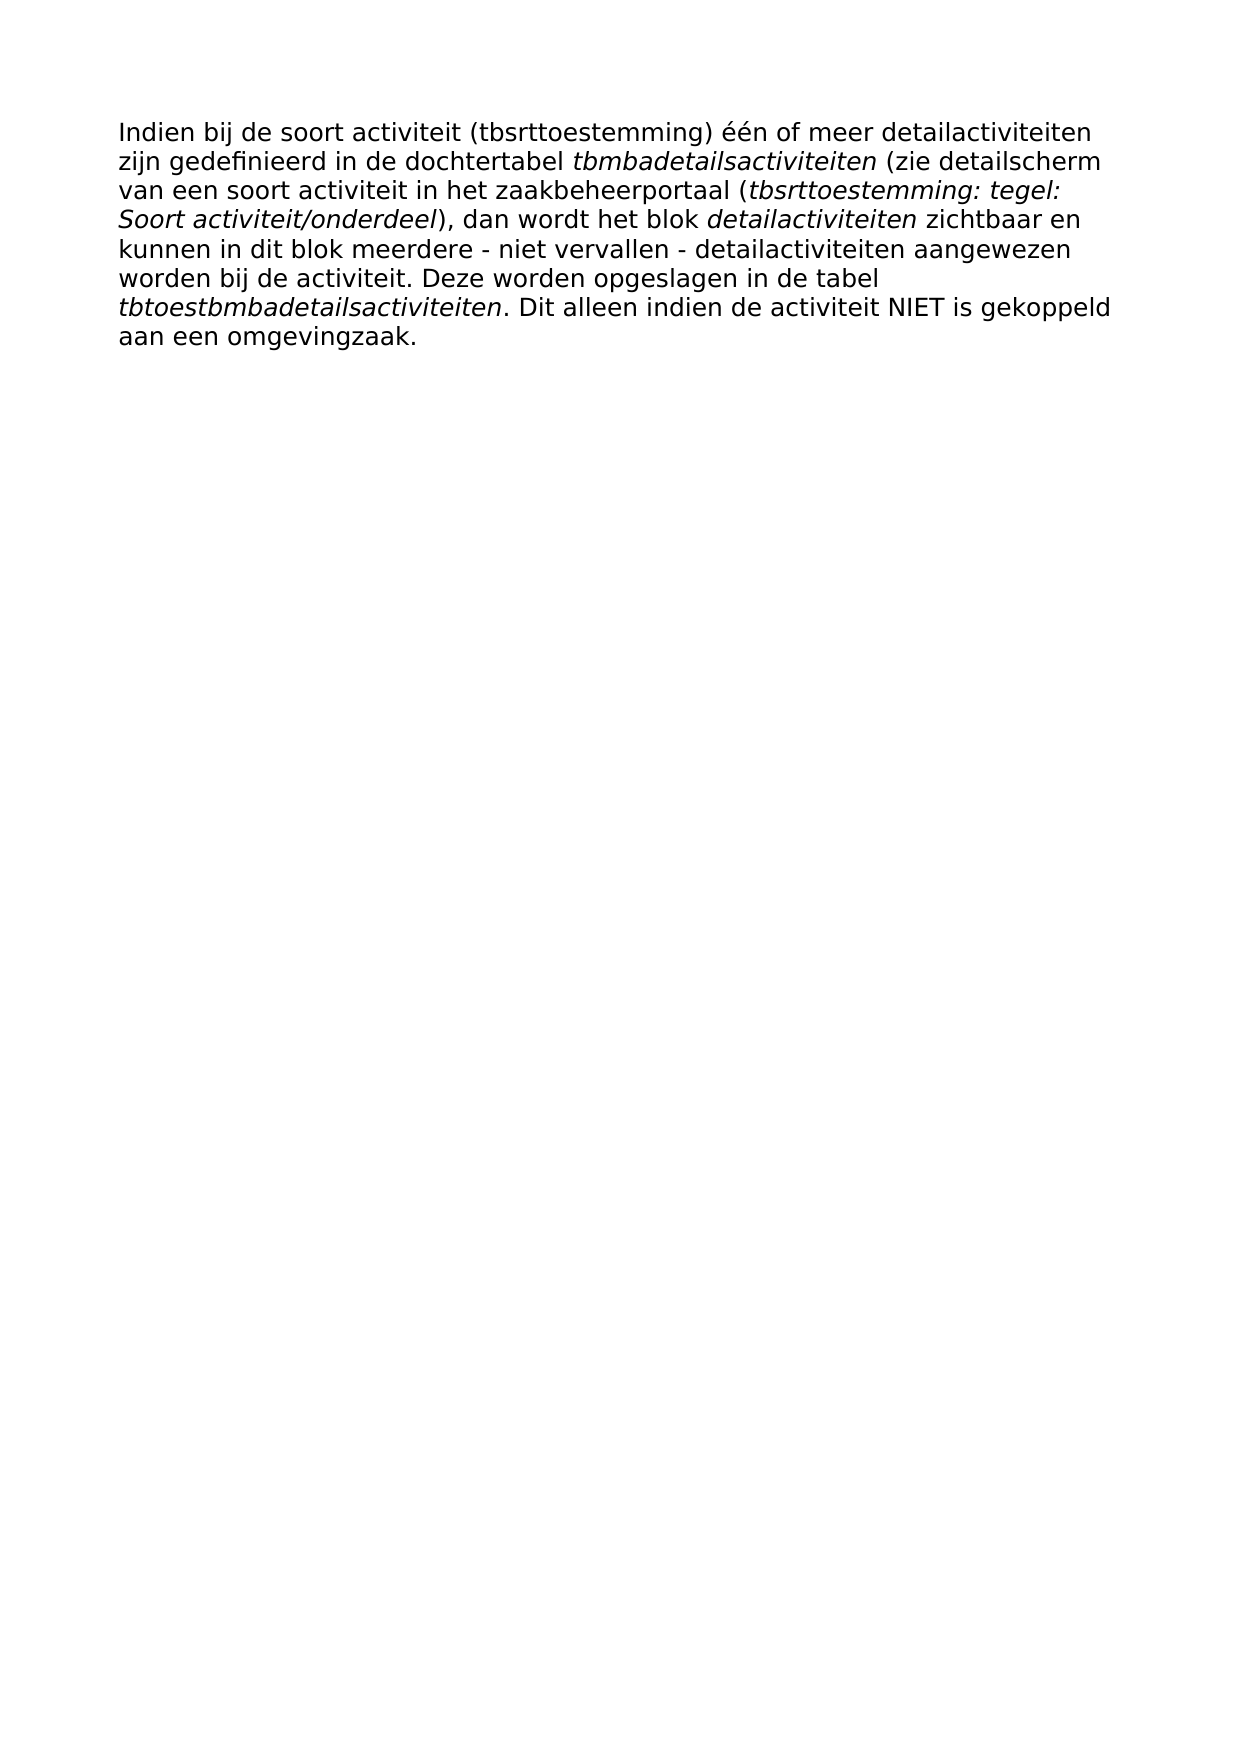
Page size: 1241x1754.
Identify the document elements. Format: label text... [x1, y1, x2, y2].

text Indien bij de soort activiteit (tbsrttoestemming) één of meer detailactiviteiten zijn gedefinieerd in de dochtertabel tbmbadetailsactiviteiten (zie detailscherm van een soort activiteit in het zaakbeheerportaal (tbsrttoestemming: tegel: Soort activiteit/onderdeel), dan wordt het blok detailactiviteiten zichtbaar en kunnen in dit blok meerdere - niet vervallen - detailactiviteiten aangewezen worden bij de activiteit. Deze worden opgeslagen in de tabel tbtoestbmbadetailsactiviteiten. Dit alleen indien de activiteit NIET is gekoppeld aan een omgevingzaak. [118, 118, 1122, 351]
